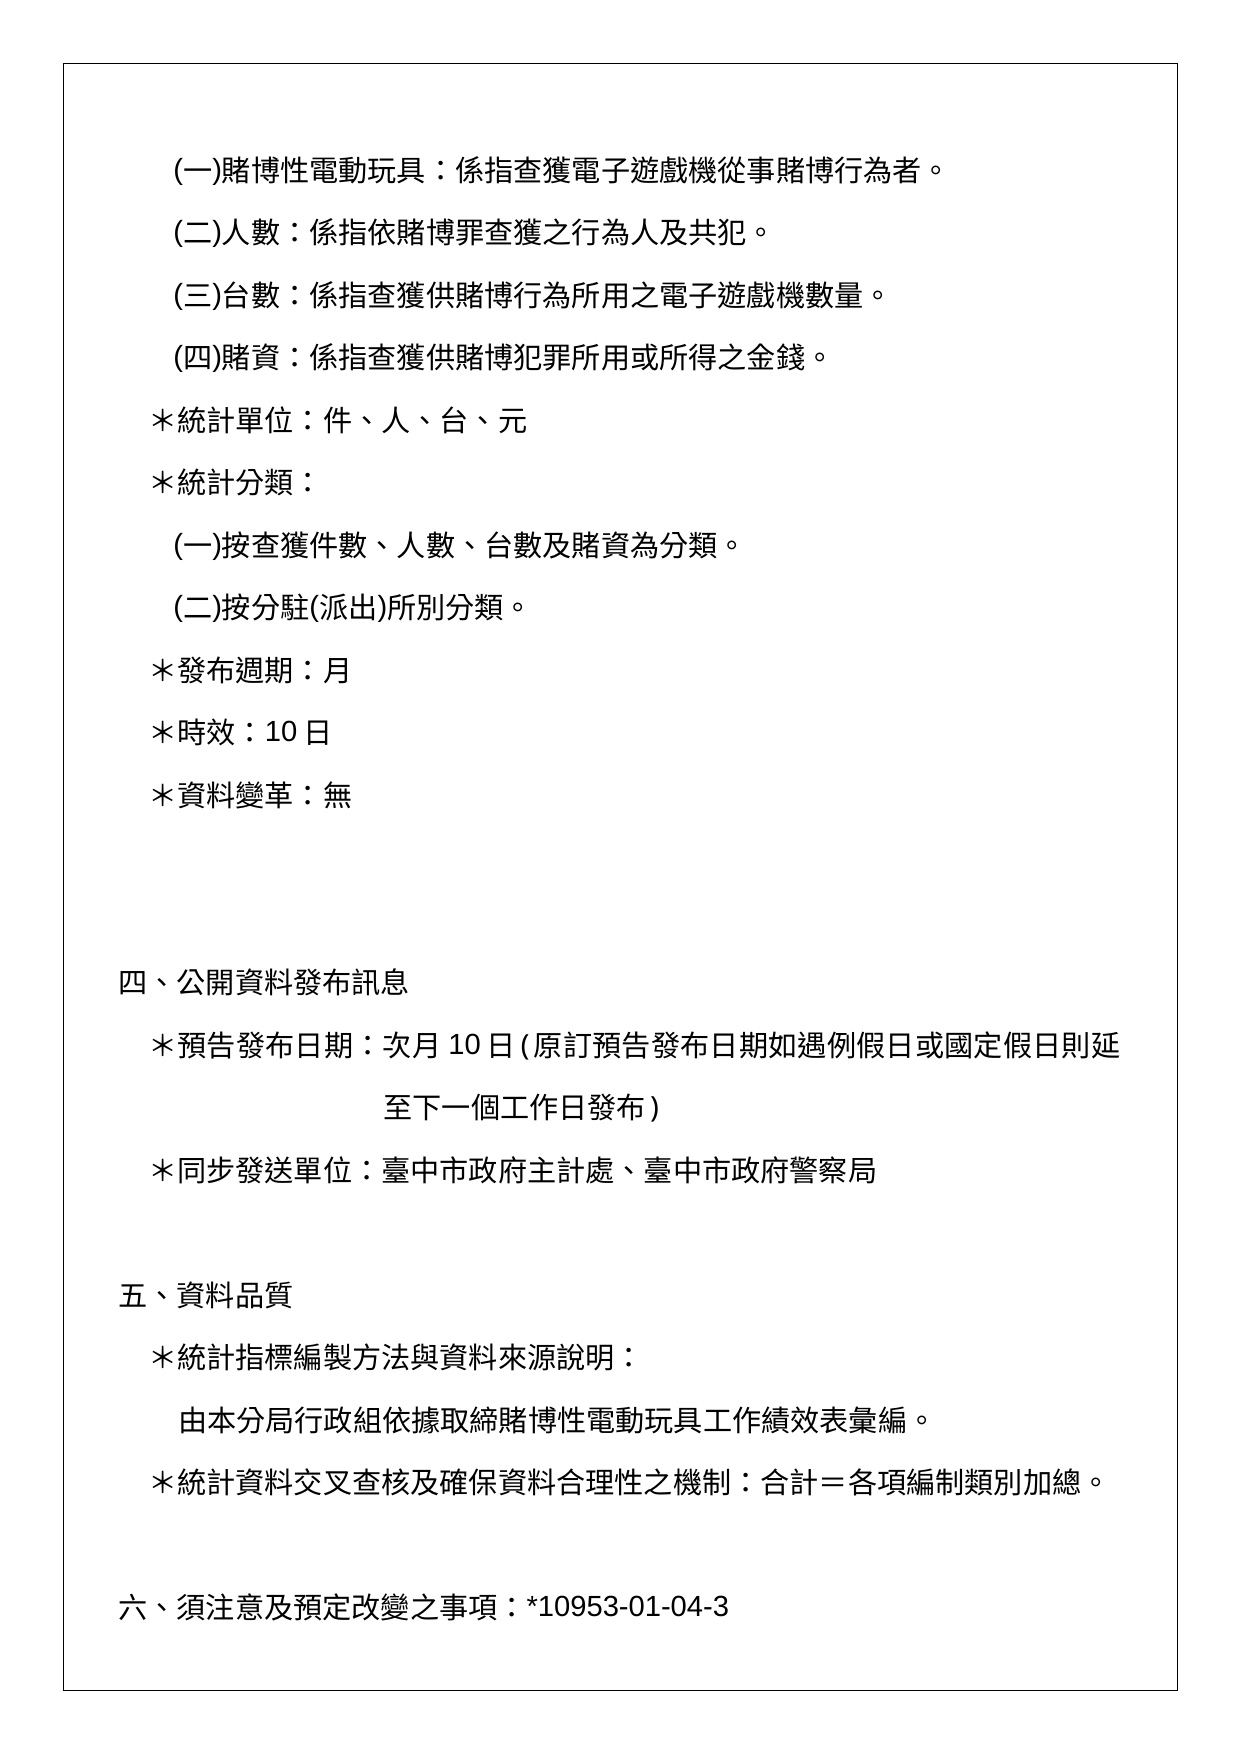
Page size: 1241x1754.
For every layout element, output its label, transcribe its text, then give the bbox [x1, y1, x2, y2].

text (四)賭資：係指查獲供賭博犯罪所用或所得之金錢。 [173, 314, 1122, 377]
text 四、公開資料發布訊息 [118, 939, 1122, 1002]
text ＊統計分類： [148, 439, 1122, 502]
text 五、資料品質 [118, 1252, 1122, 1314]
text (一)按查獲件數、人數、台數及賭資為分類。 [173, 502, 1122, 564]
text ＊發布週期：月 [148, 627, 1122, 689]
text ＊時效：10日 [148, 689, 1122, 752]
text ＊統計單位：件、人、台、元 [148, 377, 1122, 439]
text 由本分局行政組依據取締賭博性電動玩具工作績效表彙編。 [178, 1377, 1122, 1439]
text ＊預告發布日期：次月10日(原訂預告發布日期如遇例假日或國定假日則延至下一個工作日發布) [148, 1002, 1122, 1127]
text ＊統計資料交叉查核及確保資料合理性之機制：合計＝各項編制類別加總。 [148, 1439, 1122, 1502]
text ＊同步發送單位：臺中市政府主計處、臺中市政府警察局 [148, 1127, 1122, 1189]
text 六、須注意及預定改變之事項：*10953-01-04-3 [118, 1564, 1122, 1627]
text (二)人數：係指依賭博罪查獲之行為人及共犯。 [173, 189, 1122, 252]
text (二)按分駐(派出)所別分類。 [173, 564, 1122, 627]
text (三)台數：係指查獲供賭博行為所用之電子遊戲機數量。 [173, 252, 1122, 314]
text ＊資料變革：無 [148, 752, 1122, 814]
text (一)賭博性電動玩具：係指查獲電子遊戲機從事賭博行為者。 [173, 127, 1122, 189]
text ＊統計指標編製方法與資料來源說明： [148, 1314, 1122, 1377]
